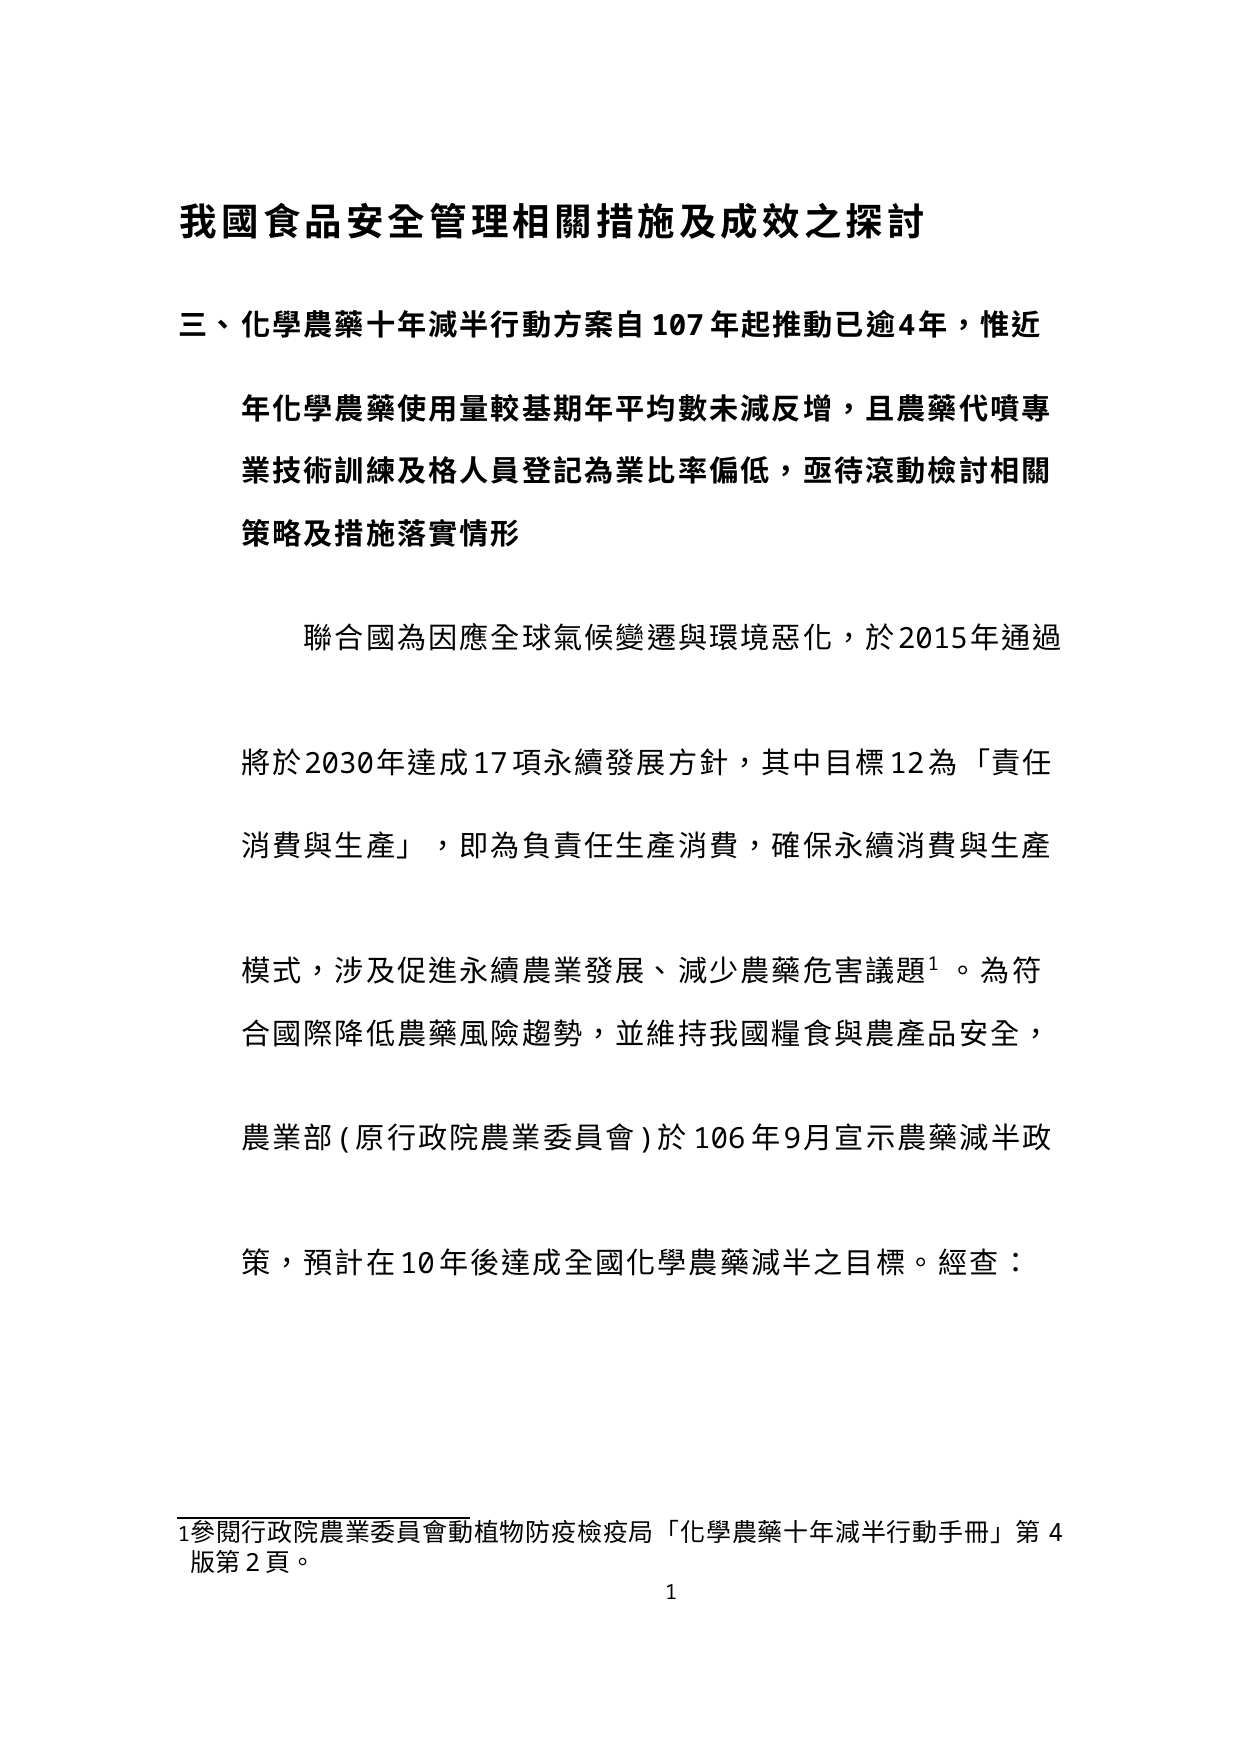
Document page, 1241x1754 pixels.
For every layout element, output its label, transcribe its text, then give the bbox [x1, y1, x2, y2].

text 聯合國為因應全球氣候變遷與環境惡化，於2015年通過將於2030年達成17項永續發展方針，其中目標12為「責任消費與生產」，即為負責任生產消費，確保永續消費與生產模式，涉及促進永續農業發展、減少農藥危害議題。為符合國際降低農藥風險趨勢，並維持我國糧食與農產品安全，農業部(原行政院農業委員會)於106年9月宣示農藥減半政策，預計在10年後達成全國化學農藥減半之目標。經查： [236, 552, 1063, 1302]
text 我國食品安全管理相關措施及成效之探討 [177, 177, 1063, 240]
text 參閱行政院農業委員會動植物防疫檢疫局「化學農藥十年減半行動手冊」第4版第2頁。 [177, 1518, 1063, 1577]
text 三、化學農藥十年減半行動方案自107年起推動已逾4年，惟近年化學農藥使用量較基期年平均數未減反增，且農藥代噴專業技術訓練及格人員登記為業比率偏低，亟待滾動檢討相關策略及措施落實情形 [177, 240, 1063, 552]
